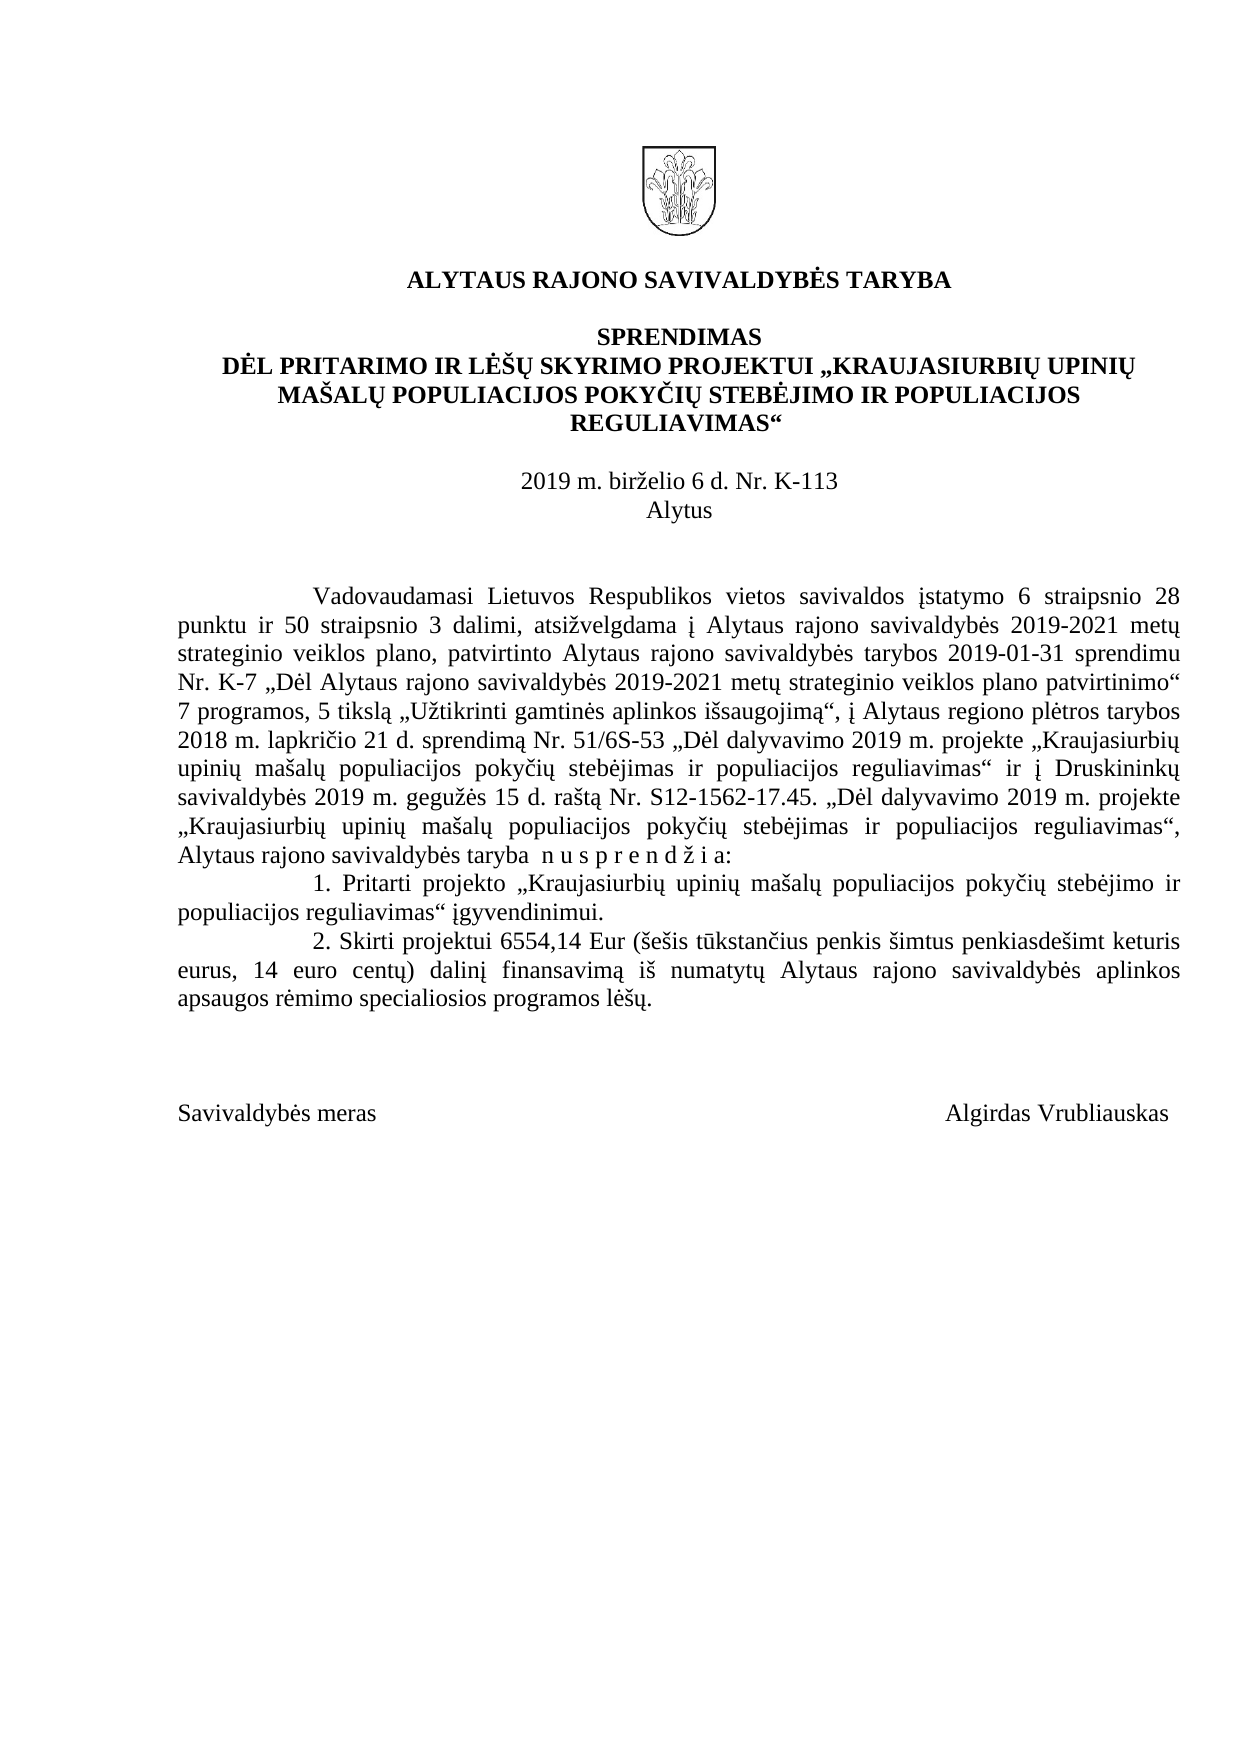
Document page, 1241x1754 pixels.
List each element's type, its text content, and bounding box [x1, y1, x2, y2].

text ALYTAUS RAJONO SAVIVALDYBĖS TARYBA [177, 265, 1181, 293]
text Savivaldybės meras Algirdas Vrubliauskas [177, 1098, 1181, 1127]
text DĖL PRITARIMO IR LĖŠŲ SKYRIMO PROJEKTUI „KRAUJASIURBIŲ UPINIŲ MAŠALŲ POPULIACIJOS POKYČIŲ STEBĖJIMO IR POPULIACIJOS REGULIAVIMAS“ [177, 351, 1181, 437]
text Alytus [177, 495, 1181, 523]
text 1. Pritarti projekto „Kraujasiurbių upinių mašalų populiacijos pokyčių stebėjimo ir populiacijos reguliavimas“ įgyvendinimui. [177, 868, 1181, 926]
text Vadovaudamasi Lietuvos Respublikos vietos savivaldos įstatymo 6 straipsnio 28 punktu ir 50 straipsnio 3 dalimi, atsižvelgdama į Alytaus rajono savivaldybės 2019-2021 metų strateginio veiklos plano, patvirtinto Alytaus rajono savivaldybės tarybos 2019-01-31 sprendimu Nr. K-7 „Dėl Alytaus rajono savivaldybės 2019-2021 metų strateginio veiklos plano patvirtinimo“ 7 programos, 5 tikslą „Užtikrinti gamtinės aplinkos išsaugojimą“, į Alytaus regiono plėtros tarybos 2018 m. lapkričio 21 d. sprendimą Nr. 51/6S-53 „Dėl dalyvavimo 2019 m. projekte „Kraujasiurbių upinių mašalų populiacijos pokyčių stebėjimas ir populiacijos reguliavimas“ ir į Druskininkų savivaldybės 2019 m. gegužės 15 d. raštą Nr. S12-1562-17.45. „Dėl dalyvavimo 2019 m. projekte „Kraujasiurbių upinių mašalų populiacijos pokyčių stebėjimas ir populiacijos reguliavimas“, Alytaus rajono savivaldybės taryba n u s p r e n d ž i a: [177, 581, 1181, 868]
text 2. Skirti projektui 6554,14 Eur (šešis tūkstančius penkis šimtus penkiasdešimt keturis eurus, 14 euro centų) dalinį finansavimą iš numatytų Alytaus rajono savivaldybės aplinkos apsaugos rėmimo specialiosios programos lėšų. [177, 926, 1181, 1012]
text 2019 m. birželio 6 d. Nr. K-113 [177, 466, 1181, 495]
text SPRENDIMAS [177, 322, 1181, 351]
